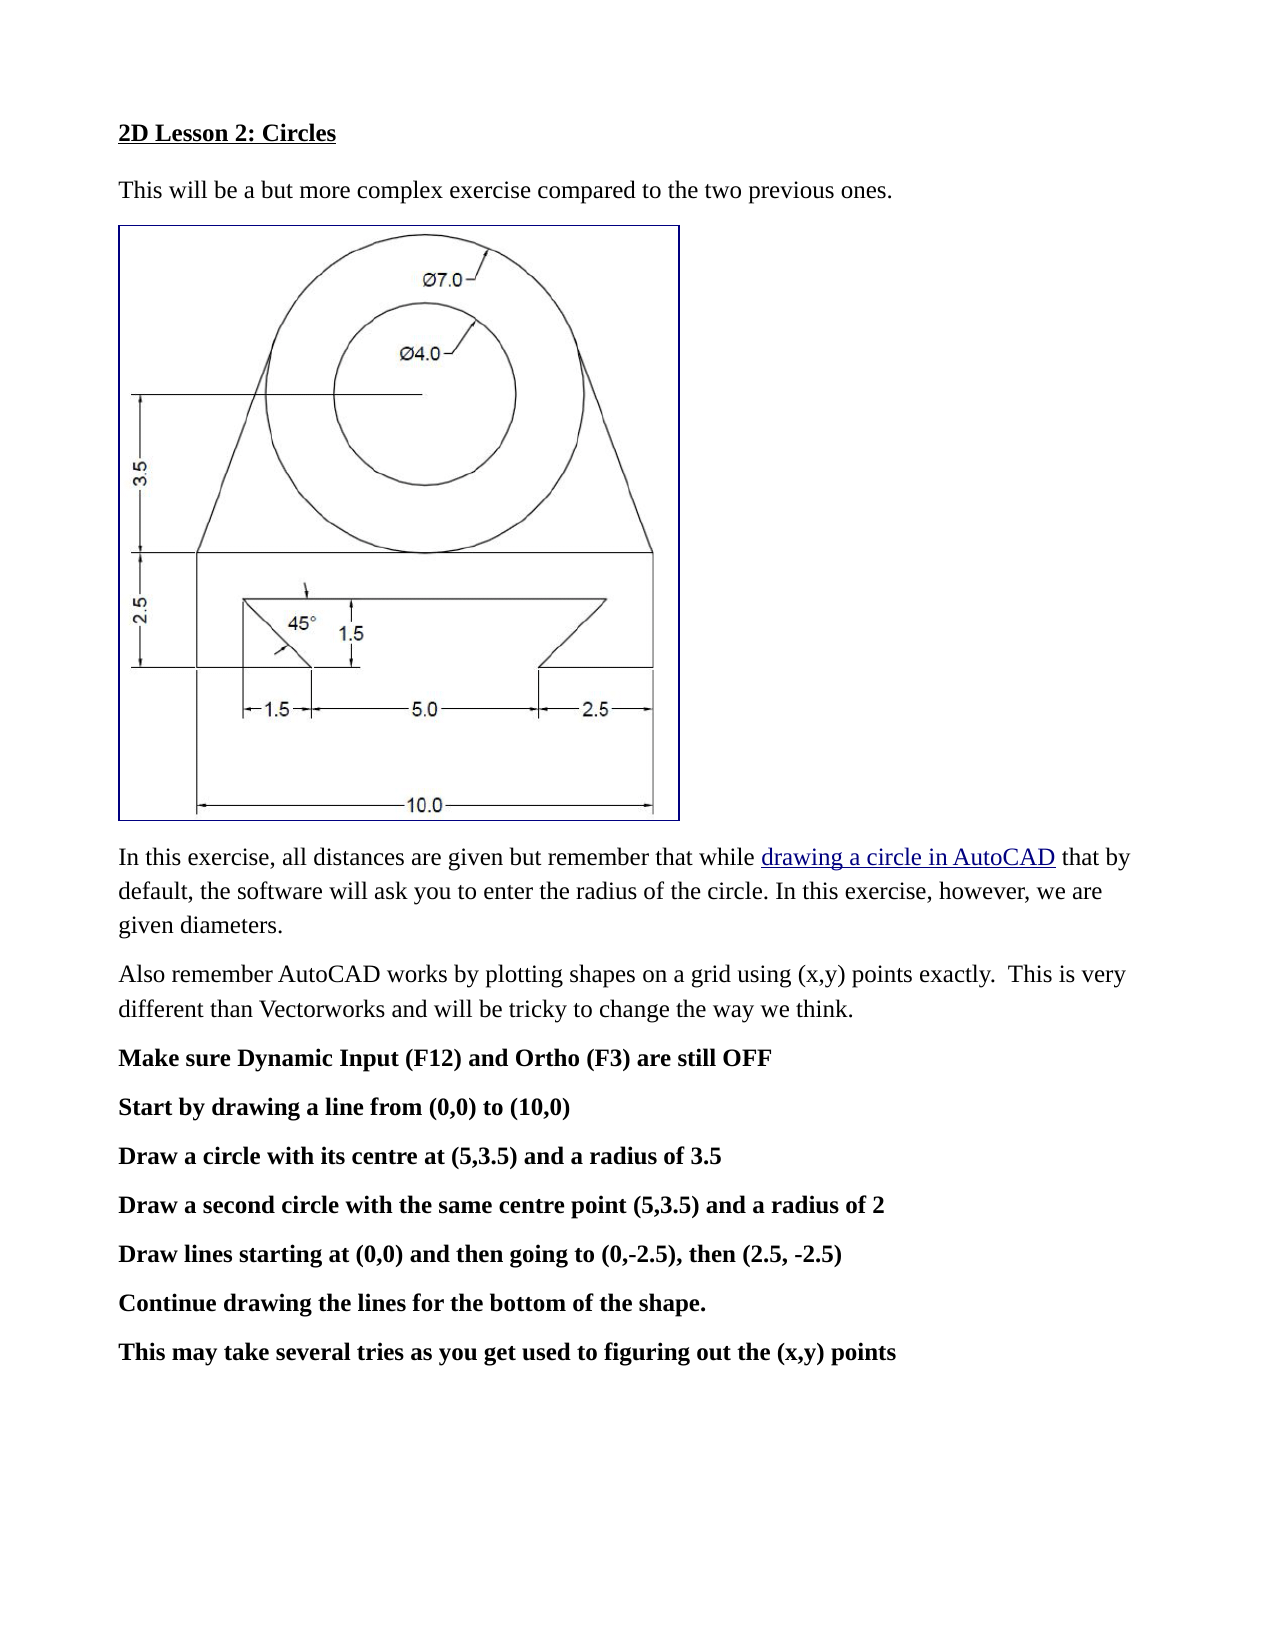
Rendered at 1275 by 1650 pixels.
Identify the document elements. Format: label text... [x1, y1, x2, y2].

text Also remember AutoCAD works by plotting shapes on a grid using (x,y) points exactly. This is very different than Vectorworks and will be tricky to change the way we think. [118, 959, 1157, 1023]
text In this exercise, all distances are given but remember that while drawing a circle in AutoCAD that by default, the software will ask you to enter the radius of the circle. In this exercise, however, we are given diameters. [118, 842, 1157, 939]
text This may take several tries as you get used to figuring out the (x,y) points [118, 1337, 1157, 1366]
picture [120, 226, 678, 820]
text Draw lines starting at (0,0) and then going to (0,-2.5), then (2.5, -2.5) [118, 1239, 1157, 1268]
text Draw a second circle with the same centre point (5,3.5) and a radius of 2 [118, 1190, 1157, 1219]
text Continue drawing the lines for the bottom of the shape. [118, 1288, 1157, 1317]
text 2D Lesson 2: Circles [118, 118, 1157, 147]
text This will be a but more complex exercise compared to the two previous ones. [118, 176, 1157, 204]
text Draw a circle with its centre at (5,3.5) and a radius of 3.5 [118, 1141, 1157, 1170]
text Start by drawing a line from (0,0) to (10,0) [118, 1092, 1157, 1121]
text Make sure Dynamic Input (F12) and Ortho (F3) are still OFF [118, 1043, 1157, 1072]
